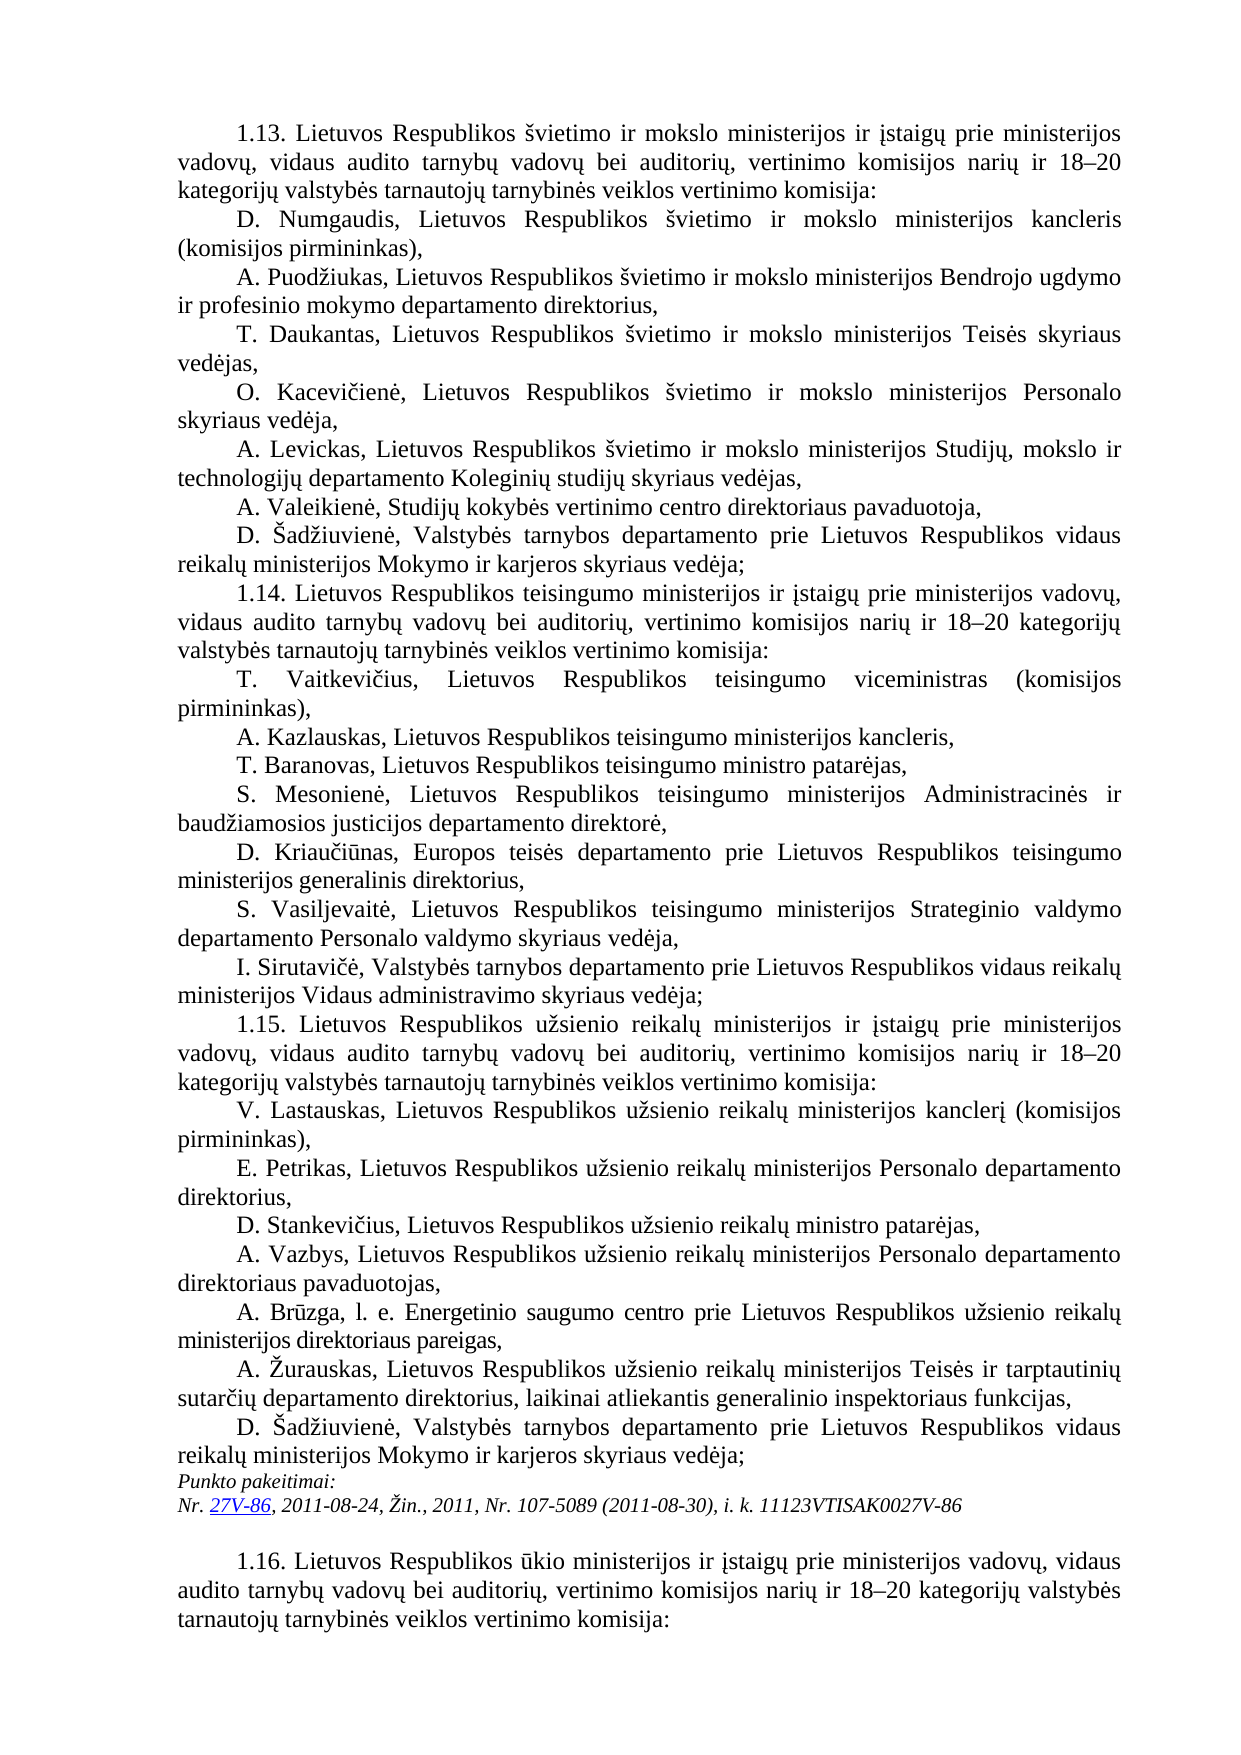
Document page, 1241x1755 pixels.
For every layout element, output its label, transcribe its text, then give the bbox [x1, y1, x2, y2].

text S. Mesonienė, Lietuvos Respublikos teisingumo ministerijos Administracinės ir baudžiamosios justicijos departamento direktorė, [177, 779, 1122, 837]
text E. Petrikas, Lietuvos Respublikos užsienio reikalų ministerijos Personalo departamento direktorius, [177, 1153, 1122, 1211]
text 1.13. Lietuvos Respublikos švietimo ir mokslo ministerijos ir įstaigų prie ministerijos vadovų, vidaus audito tarnybų vadovų bei auditorių, vertinimo komisijos narių ir 18–20 kategorijų valstybės tarnautojų tarnybinės veiklos vertinimo komisija: [177, 118, 1122, 204]
text A. Brūzga, l. e. Energetinio saugumo centro prie Lietuvos Respublikos užsienio reikalų ministerijos direktoriaus pareigas, [177, 1297, 1122, 1354]
text T. Baranovas, Lietuvos Respublikos teisingumo ministro patarėjas, [177, 751, 1122, 779]
text T. Daukantas, Lietuvos Respublikos švietimo ir mokslo ministerijos Teisės skyriaus vedėjas, [177, 319, 1122, 377]
text D. Šadžiuvienė, Valstybės tarnybos departamento prie Lietuvos Respublikos vidaus reikalų ministerijos Mokymo ir karjeros skyriaus vedėja; [177, 1412, 1122, 1469]
text S. Vasiljevaitė, Lietuvos Respublikos teisingumo ministerijos Strateginio valdymo departamento Personalo valdymo skyriaus vedėja, [177, 894, 1122, 952]
text 1.16. Lietuvos Respublikos ūkio ministerijos ir įstaigų prie ministerijos vadovų, vidaus audito tarnybų vadovų bei auditorių, vertinimo komisijos narių ir 18–20 kategorijų valstybės tarnautojų tarnybinės veiklos vertinimo komisija: [177, 1546, 1122, 1632]
text A. Levickas, Lietuvos Respublikos švietimo ir mokslo ministerijos Studijų, mokslo ir technologijų departamento Koleginių studijų skyriaus vedėjas, [177, 434, 1122, 492]
text I. Sirutavičė, Valstybės tarnybos departamento prie Lietuvos Respublikos vidaus reikalų ministerijos Vidaus administravimo skyriaus vedėja; [177, 952, 1122, 1009]
text D. Kriaučiūnas, Europos teisės departamento prie Lietuvos Respublikos teisingumo ministerijos generalinis direktorius, [177, 837, 1122, 894]
text Nr. 27V-86, 2011-08-24, Žin., 2011, Nr. 107-5089 (2011-08-30), i. k. 11123VTISAK0027V-86 [177, 1493, 1122, 1517]
text 1.15. Lietuvos Respublikos užsienio reikalų ministerijos ir įstaigų prie ministerijos vadovų, vidaus audito tarnybų vadovų bei auditorių, vertinimo komisijos narių ir 18–20 kategorijų valstybės tarnautojų tarnybinės veiklos vertinimo komisija: [177, 1009, 1122, 1096]
text D. Stankevičius, Lietuvos Respublikos užsienio reikalų ministro patarėjas, [177, 1211, 1122, 1239]
text D. Numgaudis, Lietuvos Respublikos švietimo ir mokslo ministerijos kancleris (komisijos pirmininkas), [177, 204, 1122, 262]
text A. Valeikienė, Studijų kokybės vertinimo centro direktoriaus pavaduotoja, [177, 492, 1122, 521]
text Punkto pakeitimai: [177, 1469, 1122, 1493]
text 1.14. Lietuvos Respublikos teisingumo ministerijos ir įstaigų prie ministerijos vadovų, vidaus audito tarnybų vadovų bei auditorių, vertinimo komisijos narių ir 18–20 kategorijų valstybės tarnautojų tarnybinės veiklos vertinimo komisija: [177, 578, 1122, 664]
text A. Puodžiukas, Lietuvos Respublikos švietimo ir mokslo ministerijos Bendrojo ugdymo ir profesinio mokymo departamento direktorius, [177, 262, 1122, 319]
text A. Kazlauskas, Lietuvos Respublikos teisingumo ministerijos kancleris, [177, 722, 1122, 751]
text A. Žurauskas, Lietuvos Respublikos užsienio reikalų ministerijos Teisės ir tarptautinių sutarčių departamento direktorius, laikinai atliekantis generalinio inspektoriaus funkcijas, [177, 1354, 1122, 1412]
text O. Kacevičienė, Lietuvos Respublikos švietimo ir mokslo ministerijos Personalo skyriaus vedėja, [177, 377, 1122, 434]
text V. Lastauskas, Lietuvos Respublikos užsienio reikalų ministerijos kanclerį (komisijos pirmininkas), [177, 1096, 1122, 1153]
text T. Vaitkevičius, Lietuvos Respublikos teisingumo viceministras (komisijos pirmininkas), [177, 664, 1122, 722]
text D. Šadžiuvienė, Valstybės tarnybos departamento prie Lietuvos Respublikos vidaus reikalų ministerijos Mokymo ir karjeros skyriaus vedėja; [177, 521, 1122, 578]
text A. Vazbys, Lietuvos Respublikos užsienio reikalų ministerijos Personalo departamento direktoriaus pavaduotojas, [177, 1239, 1122, 1297]
